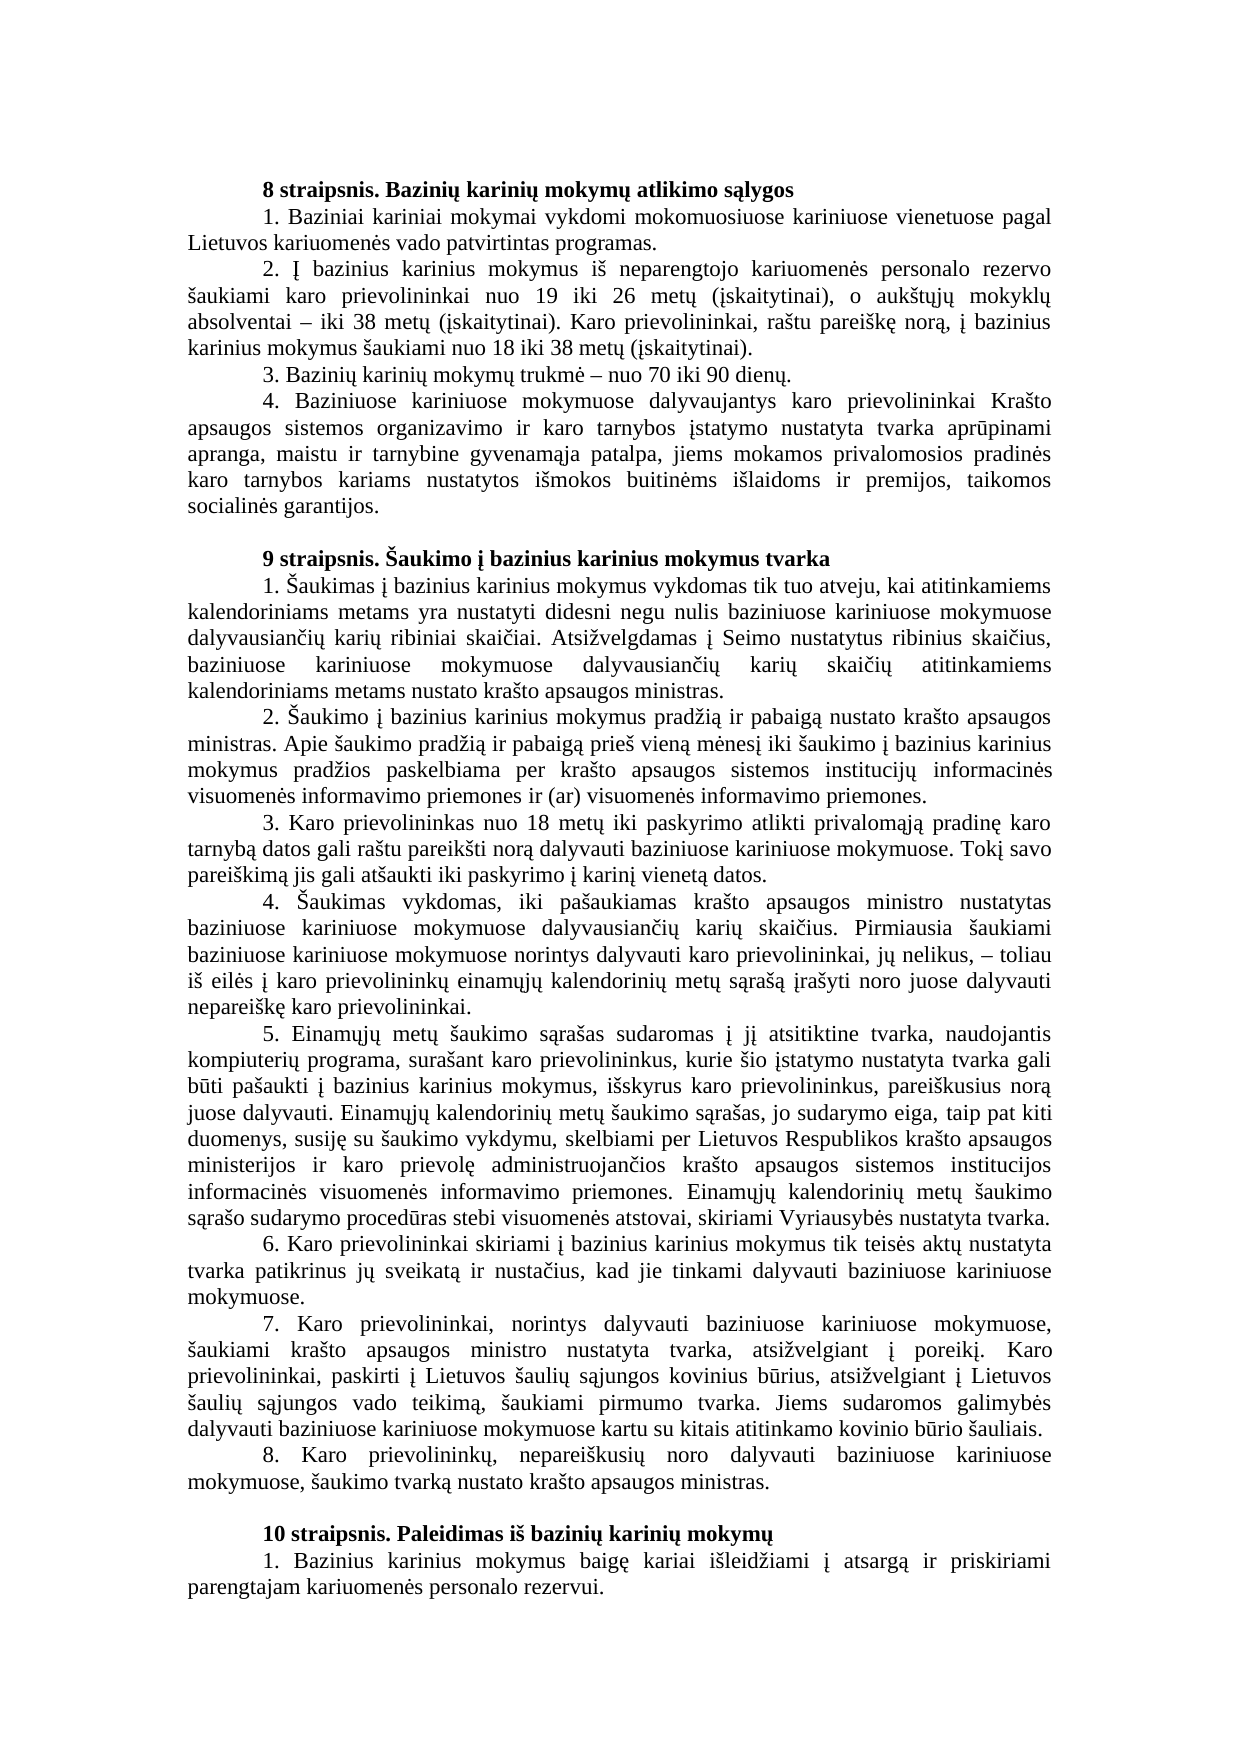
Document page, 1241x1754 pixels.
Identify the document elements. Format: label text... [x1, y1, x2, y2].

text 1. Šaukimas į bazinius karinius mokymus vykdomas tik tuo atveju, kai atitinkamiems kalendoriniams metams yra nustatyti didesni negu nulis baziniuose kariniuose mokymuose dalyvausiančių karių ribiniai skaičiai. Atsižvelgdamas į Seimo nustatytus ribinius skaičius, baziniuose kariniuose mokymuose dalyvausiančių karių skaičių atitinkamiems kalendoriniams metams nustato krašto apsaugos ministras. [187, 572, 1053, 703]
text 2. Šaukimo į bazinius karinius mokymus pradžią ir pabaigą nustato krašto apsaugos ministras. Apie šaukimo pradžią ir pabaigą prieš vieną mėnesį iki šaukimo į bazinius karinius mokymus pradžios paskelbiama per krašto apsaugos sistemos institucijų informacinės visuomenės informavimo priemones ir (ar) visuomenės informavimo priemones. [187, 703, 1053, 809]
text 7. Karo prievolininkai, norintys dalyvauti baziniuose kariniuose mokymuose, šaukiami krašto apsaugos ministro nustatyta tvarka, atsižvelgiant į poreikį. Karo prievolininkai, paskirti į Lietuvos šaulių sąjungos kovinius būrius, atsižvelgiant į Lietuvos šaulių sąjungos vado teikimą, šaukiami pirmumo tvarka. Jiems sudaromos galimybės dalyvauti baziniuose kariniuose mokymuose kartu su kitais atitinkamo kovinio būrio šauliais. [187, 1309, 1053, 1441]
text 9 straipsnis. Šaukimo į bazinius karinius mokymus tvarka [187, 545, 1053, 572]
text 1. Baziniai kariniai mokymai vykdomi mokomuosiuose kariniuose vienetuose pagal Lietuvos kariuomenės vado patvirtintas programas. [187, 203, 1053, 255]
text 10 straipsnis. Paleidimas iš bazinių karinių mokymų [187, 1520, 1053, 1547]
text 5. Einamųjų metų šaukimo sąrašas sudaromas į jį atsitiktine tvarka, naudojantis kompiuterių programa, surašant karo prievolininkus, kurie šio įstatymo nustatyta tvarka gali būti pašaukti į bazinius karinius mokymus, išskyrus karo prievolininkus, pareiškusius norą juose dalyvauti. Einamųjų kalendorinių metų šaukimo sąrašas, jo sudarymo eiga, taip pat kiti duomenys, susiję su šaukimo vykdymu, skelbiami per Lietuvos Respublikos krašto apsaugos ministerijos ir karo prievolę administruojančios krašto apsaugos sistemos institucijos informacinės visuomenės informavimo priemones. Einamųjų kalendorinių metų šaukimo sąrašo sudarymo procedūras stebi visuomenės atstovai, skiriami Vyriausybės nustatyta tvarka. [187, 1020, 1053, 1231]
text 8. Karo prievolininkų, nepareiškusių noro dalyvauti baziniuose kariniuose mokymuose, šaukimo tvarką nustato krašto apsaugos ministras. [187, 1441, 1053, 1494]
text 8 straipsnis. Bazinių karinių mokymų atlikimo sąlygos [187, 176, 1053, 203]
text 1. Bazinius karinius mokymus baigę kariai išleidžiami į atsargą ir priskiriami parengtajam kariuomenės personalo rezervui. [187, 1547, 1053, 1599]
text 2. Į bazinius karinius mokymus iš neparengtojo kariuomenės personalo rezervo šaukiami karo prievolininkai nuo 19 iki 26 metų (įskaitytinai), o aukštųjų mokyklų absolventai – iki 38 metų (įskaitytinai). Karo prievolininkai, raštu pareiškę norą, į bazinius karinius mokymus šaukiami nuo 18 iki 38 metų (įskaitytinai). [187, 255, 1053, 361]
text 4. Baziniuose kariniuose mokymuose dalyvaujantys karo prievolininkai Krašto apsaugos sistemos organizavimo ir karo tarnybos įstatymo nustatyta tvarka aprūpinami apranga, maistu ir tarnybine gyvenamąja patalpa, jiems mokamos privalomosios pradinės karo tarnybos kariams nustatytos išmokos buitinėms išlaidoms ir premijos, taikomos socialinės garantijos. [187, 387, 1053, 519]
text 6. Karo prievolininkai skiriami į bazinius karinius mokymus tik teisės aktų nustatyta tvarka patikrinus jų sveikatą ir nustačius, kad jie tinkami dalyvauti baziniuose kariniuose mokymuose. [187, 1231, 1053, 1309]
text 3. Bazinių karinių mokymų trukmė – nuo 70 iki 90 dienų. [187, 361, 1053, 387]
text 4. Šaukimas vykdomas, iki pašaukiamas krašto apsaugos ministro nustatytas baziniuose kariniuose mokymuose dalyvausiančių karių skaičius. Pirmiausia šaukiami baziniuose kariniuose mokymuose norintys dalyvauti karo prievolininkai, jų nelikus, – toliau iš eilės į karo prievolininkų einamųjų kalendorinių metų sąrašą įrašyti noro juose dalyvauti nepareiškę karo prievolininkai. [187, 888, 1053, 1020]
text 3. Karo prievolininkas nuo 18 metų iki paskyrimo atlikti privalomąją pradinę karo tarnybą datos gali raštu pareikšti norą dalyvauti baziniuose kariniuose mokymuose. Tokį savo pareiškimą jis gali atšaukti iki paskyrimo į karinį vienetą datos. [187, 809, 1053, 888]
